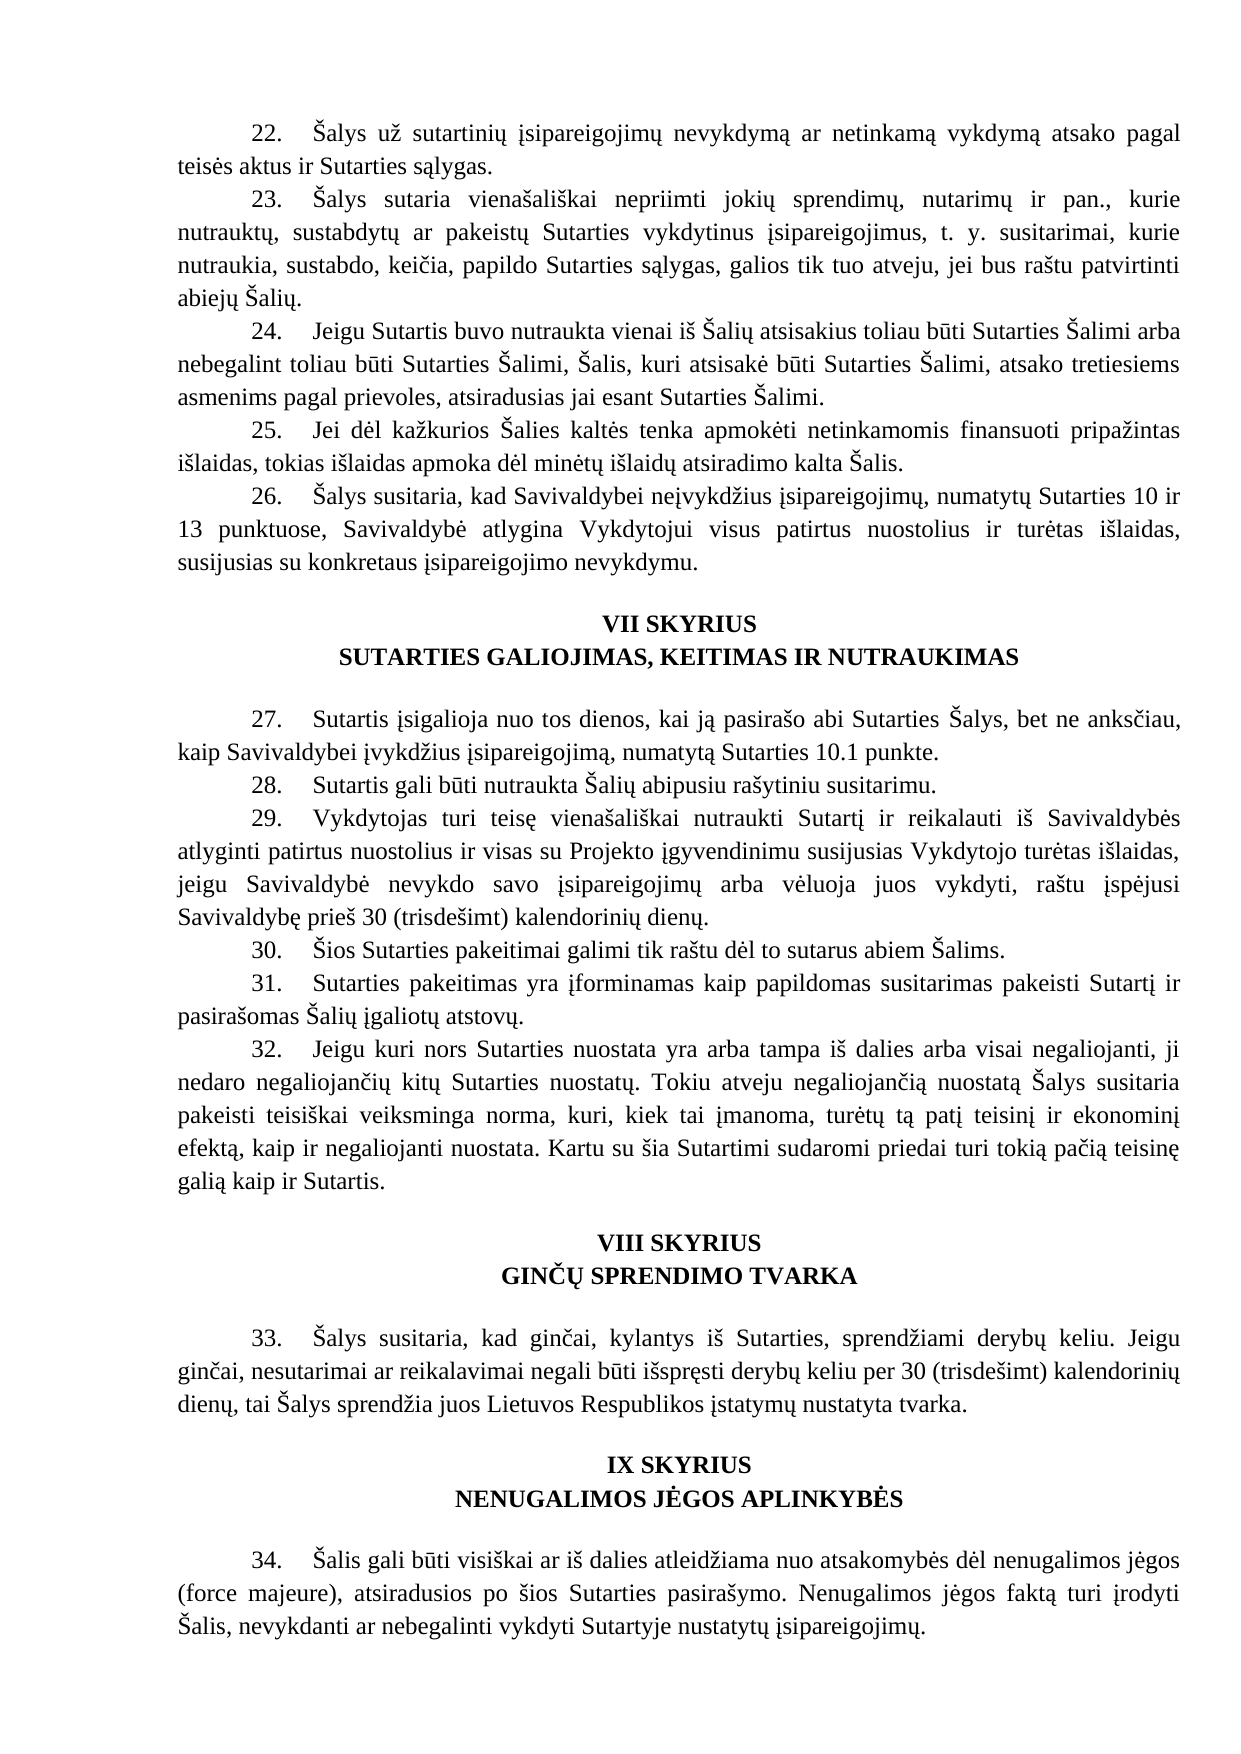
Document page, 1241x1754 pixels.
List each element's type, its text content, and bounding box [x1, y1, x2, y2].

text 23. Šalys sutaria vienašališkai nepriimti jokių sprendimų, nutarimų ir pan., kurie nutrauktų, sustabdytų ar pakeistų Sutarties vykdytinus įsipareigojimus, t. y. susitarimai, kurie nutraukia, sustabdo, keičia, papildo Sutarties sąlygas, galios tik tuo atveju, jei bus raštu patvirtinti abiejų Šalių. [177, 184, 1181, 312]
text 25. Jei dėl kažkurios Šalies kaltės tenka apmokėti netinkamomis finansuoti pripažintas išlaidas, tokias išlaidas apmoka dėl minėtų išlaidų atsiradimo kalta Šalis. [177, 415, 1181, 477]
text 24. Jeigu Sutartis buvo nutraukta vienai iš Šalių atsisakius toliau būti Sutarties Šalimi arba nebegalint toliau būti Sutarties Šalimi, Šalis, kuri atsisakė būti Sutarties Šalimi, atsako tretiesiems asmenims pagal prievoles, atsiradusias jai esant Sutarties Šalimi. [177, 316, 1181, 411]
text VIII SKYRIUS [177, 1228, 1181, 1257]
text SUTARTIES GALIOJIMAS, KEITIMAS IR NUTRAUKIMAS [177, 642, 1181, 671]
text GINČŲ SPRENDIMO TVARKA [177, 1261, 1181, 1290]
text 30. Šios Sutarties pakeitimai galimi tik raštu dėl to sutarus abiem Šalims. [177, 935, 1181, 964]
text 22. Šalys už sutartinių įsipareigojimų nevykdymą ar netinkamą vykdymą atsako pagal teisės aktus ir Sutarties sąlygas. [177, 118, 1181, 180]
text 34. Šalis gali būti visiškai ar iš dalies atleidžiama nuo atsakomybės dėl nenugalimos jėgos (force majeure), atsiradusios po šios Sutarties pasirašymo. Nenugalimos jėgos faktą turi įrodyti Šalis, nevykdanti ar nebegalinti vykdyti Sutartyje nustatytų įsipareigojimų. [177, 1545, 1181, 1640]
text 27. Sutartis įsigalioja nuo tos dienos, kai ją pasirašo abi Sutarties Šalys, bet ne anksčiau, kaip Savivaldybei įvykdžius įsipareigojimą, numatytą Sutarties 10.1 punkte. [177, 704, 1181, 766]
text IX SKYRIUS [177, 1451, 1181, 1479]
text NENUGALIMOS JĖGOS APLINKYBĖS [177, 1484, 1181, 1512]
text 33. Šalys susitaria, kad ginčai, kylantys iš Sutarties, sprendžiami derybų keliu. Jeigu ginčai, nesutarimai ar reikalavimai negali būti išspręsti derybų keliu per 30 (trisdešimt) kalendorinių dienų, tai Šalys sprendžia juos Lietuvos Respublikos įstatymų nustatyta tvarka. [177, 1323, 1181, 1418]
text 26. Šalys susitaria, kad Savivaldybei neįvykdžius įsipareigojimų, numatytų Sutarties 10 ir 13 punktuose, Savivaldybė atlygina Vykdytojui visus patirtus nuostolius ir turėtas išlaidas, susijusias su konkretaus įsipareigojimo nevykdymu. [177, 481, 1181, 576]
text 29. Vykdytojas turi teisę vienašališkai nutraukti Sutartį ir reikalauti iš Savivaldybės atlyginti patirtus nuostolius ir visas su Projekto įgyvendinimu susijusias Vykdytojo turėtas išlaidas, jeigu Savivaldybė nevykdo savo įsipareigojimų arba vėluoja juos vykdyti, raštu įspėjusi Savivaldybę prieš 30 (trisdešimt) kalendorinių dienų. [177, 803, 1181, 931]
text 31. Sutarties pakeitimas yra įforminamas kaip papildomas susitarimas pakeisti Sutartį ir pasirašomas Šalių įgaliotų atstovų. [177, 968, 1181, 1030]
text 32. Jeigu kuri nors Sutarties nuostata yra arba tampa iš dalies arba visai negaliojanti, ji nedaro negaliojančių kitų Sutarties nuostatų. Tokiu atveju negaliojančią nuostatą Šalys susitaria pakeisti teisiškai veiksminga norma, kuri, kiek tai įmanoma, turėtų tą patį teisinį ir ekonominį efektą, kaip ir negaliojanti nuostata. Kartu su šia Sutartimi sudaromi priedai turi tokią pačią teisinę galią kaip ir Sutartis. [177, 1034, 1181, 1195]
text VII SKYRIUS [177, 609, 1181, 638]
text 28. Sutartis gali būti nutraukta Šalių abipusiu rašytiniu susitarimu. [177, 770, 1181, 799]
